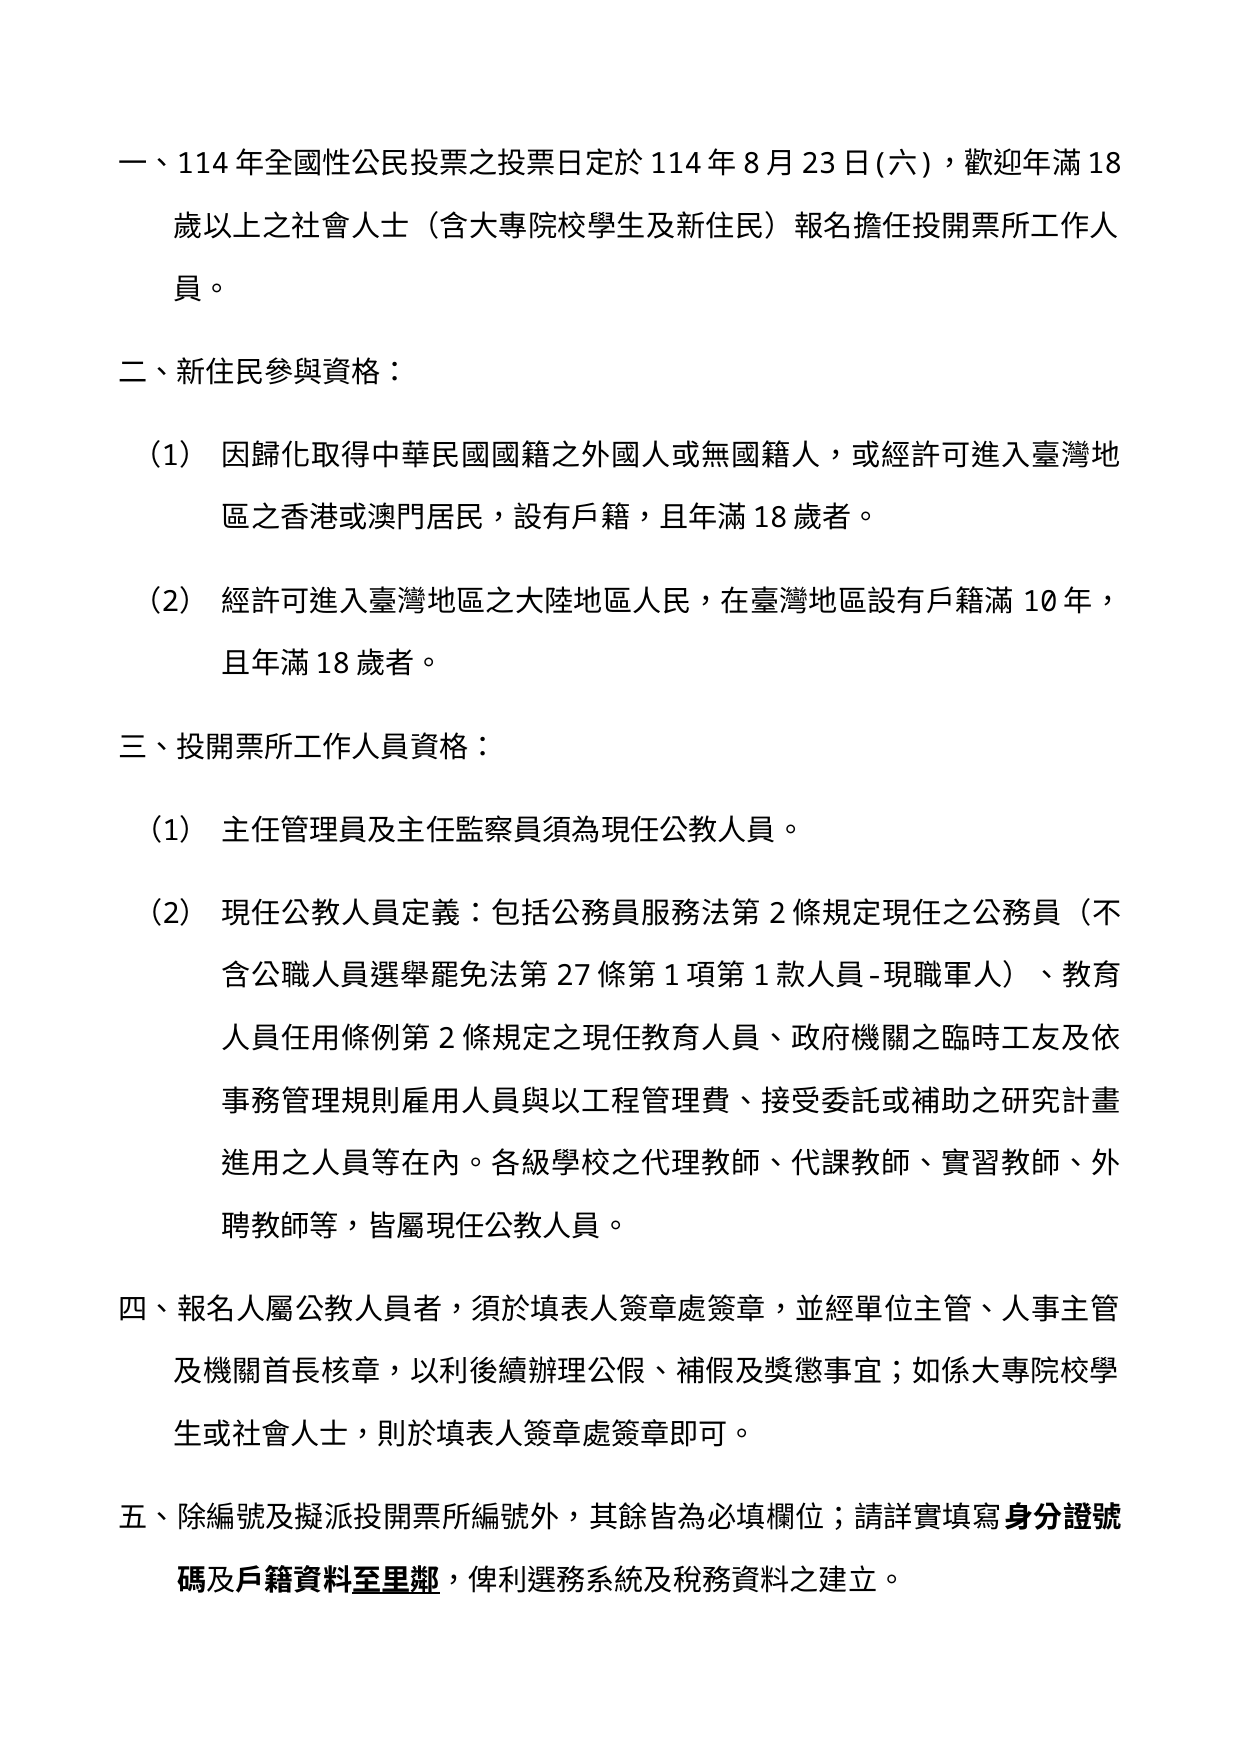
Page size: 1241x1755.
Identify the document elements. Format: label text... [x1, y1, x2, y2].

list 經許可進入臺灣地區之大陸地區人民，在臺灣地區設有戶籍滿10年，且年滿18歲者。 [132, 557, 1122, 682]
text 四、報名人屬公教人員者，須於填表人簽章處簽章，並經單位主管、人事主管及機關首長核章，以利後續辦理公假、補假及獎懲事宜；如係大專院校學生或社會人士，則於填表人簽章處簽章即可。 [118, 1265, 1122, 1452]
list 主任管理員及主任監察員須為現任公教人員。 [133, 786, 1122, 848]
text 二、新住民參與資格： [118, 328, 1122, 390]
list 因歸化取得中華民國國籍之外國人或無國籍人，或經許可進入臺灣地區之香港或澳門居民，設有戶籍，且年滿18歲者。 [132, 411, 1122, 536]
list 現任公教人員定義：包括公務員服務法第2條規定現任之公務員（不含公職人員選舉罷免法第27條第1項第1款人員-現職軍人）、教育人員任用條例第2條規定之現任教育人員、政府機關之臨時工友及依事務管理規則雇用人員與以工程管理費、接受委託或補助之研究計畫進用之人員等在內。各級學校之代理教師、代課教師、實習教師、外聘教師等，皆屬現任公教人員。 [133, 869, 1122, 1244]
text 一、114年全國性公民投票之投票日定於114年8月23日(六)，歡迎年滿18歲以上之社會人士（含大專院校學生及新住民）報名擔任投開票所工作人員。 [118, 120, 1122, 307]
text 三、投開票所工作人員資格： [118, 703, 1122, 765]
text 五、除編號及擬派投開票所編號外，其餘皆為必填欄位；請詳實填寫身分證號碼及戶籍資料至里鄰，俾利選務系統及稅務資料之建立。 [118, 1473, 1122, 1598]
